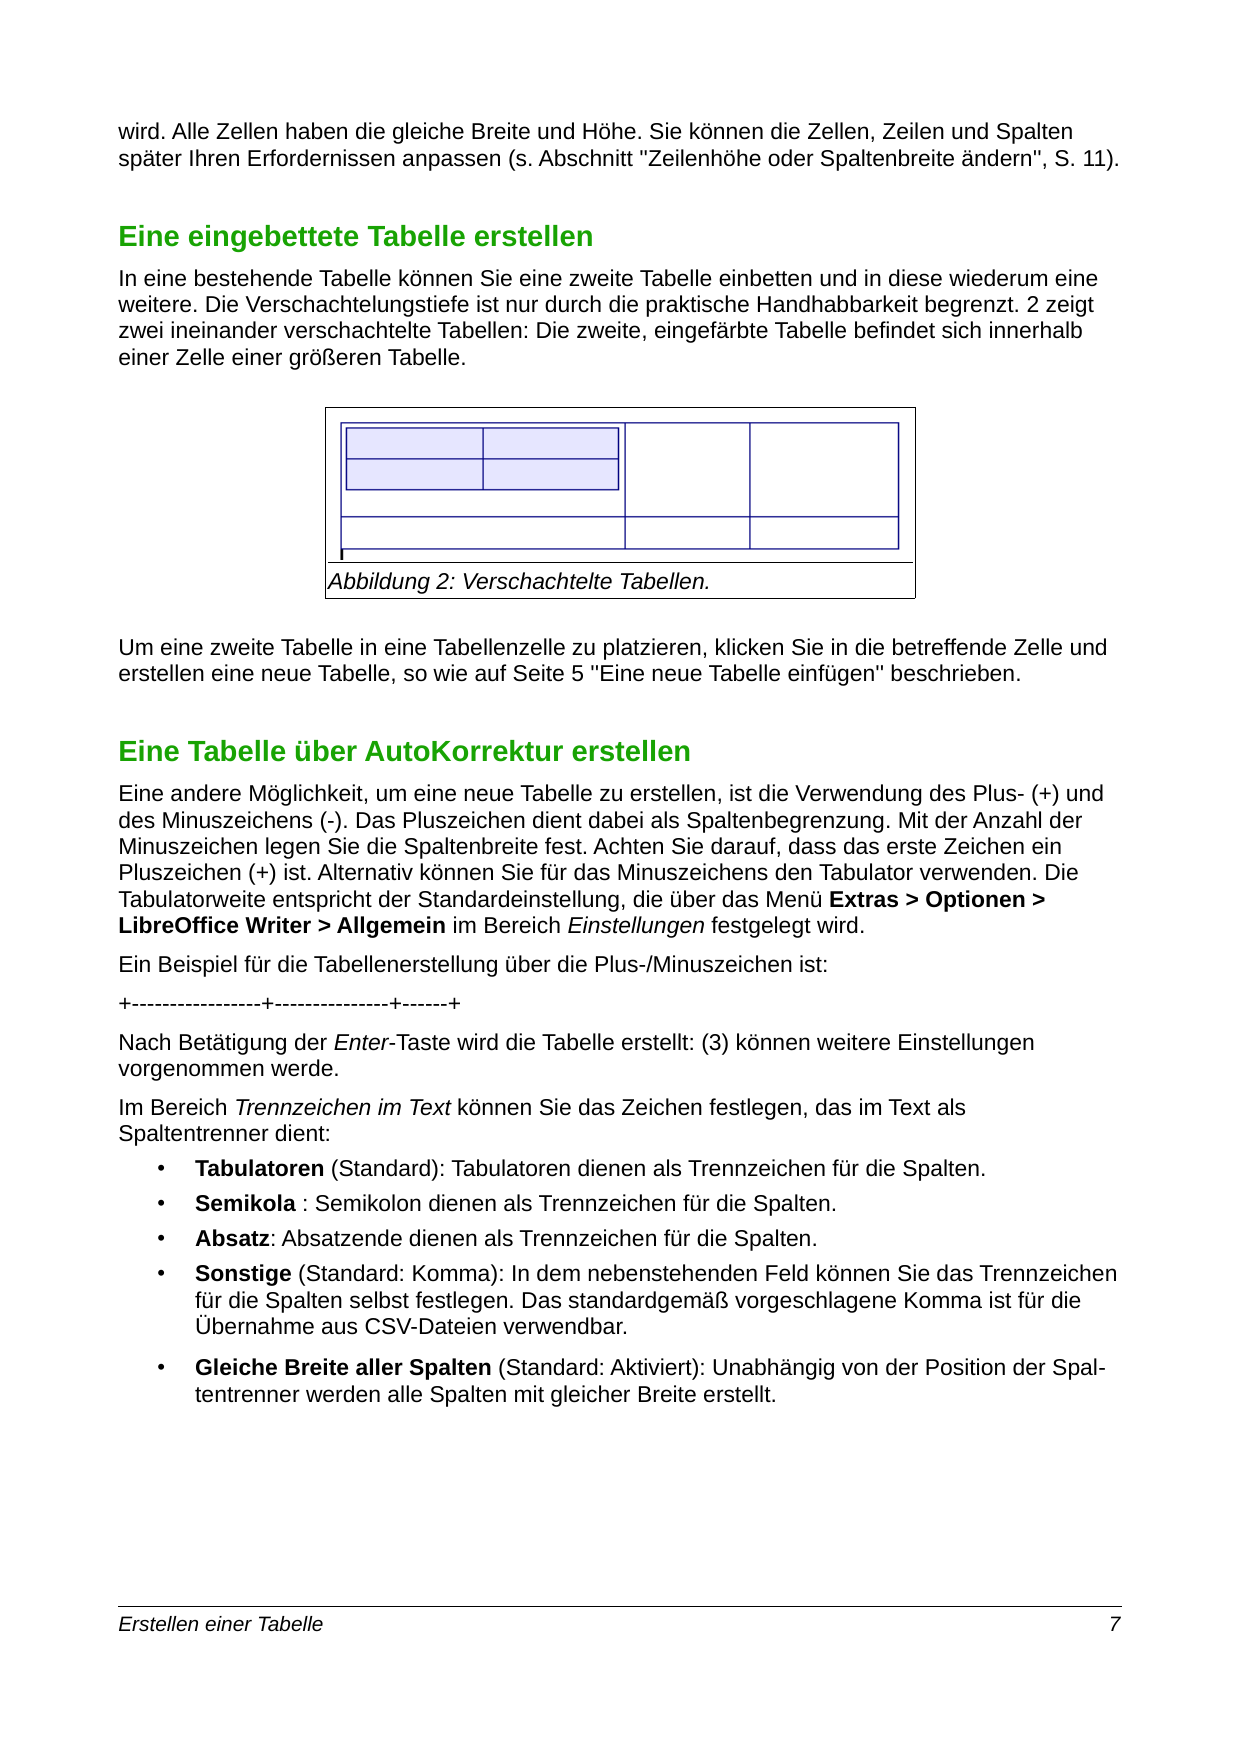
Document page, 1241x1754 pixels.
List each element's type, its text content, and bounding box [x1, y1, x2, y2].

text In eine bestehende Tabelle können Sie eine zweite Tabelle einbetten und in diese wiederum eine weitere. Die Verschachtelungstiefe ist nur durch die praktische Handhabbarkeit begrenzt. Abbildung 2 zeigt zwei ineinander verschachtelte Tabellen: Die zweite, eingefärbte Tabelle befindet sich innerhalb einer Zelle einer größeren Tabelle. [118, 265, 1122, 370]
text Ein Beispiel für die Tabellenerstellung über die Plus-/Minuszeichen ist: [118, 951, 1122, 977]
list Tabulatoren (Standard): Tabulatoren dienen als Trennzeichen für die Spalten. [157, 1153, 1122, 1182]
subtitle Eine Tabelle über AutoKorrektur erstellen [118, 734, 1122, 768]
text Abbildung 2: Verschachtelte Tabellen. [328, 563, 912, 594]
list Sonstige (Standard: Komma): In dem nebenstehenden Feld können Sie das Trennzeichen für die Spalten selbst festlegen. Das standardgemäß vorgeschlagene Komma ist für die Übernahme aus CSV-Dateien verwendbar. [157, 1258, 1122, 1339]
text wird. Alle Zellen haben die gleiche Breite und Höhe. Sie können die Zellen, Zeilen und Spalten später Ihren Erfordernissen anpassen (s. Abschnitt ''Zeilenhöhe oder Spaltenbreite ändern'', S. 11). [118, 118, 1122, 171]
subtitle Eine eingebettete Tabelle erstellen [118, 219, 1122, 252]
list Semikola : Semikolon dienen als Trennzeichen für die Spalten. [157, 1188, 1122, 1217]
list Im Bereich Trennzeichen im Text können Sie das Zeichen festlegen, das im Text als Spaltentrenner dient: [118, 1094, 1122, 1147]
list Absatz: Absatzende dienen als Trennzeichen für die Spalten. [157, 1223, 1122, 1252]
text Nach Betätigung der Enter-Taste wird die Tabelle erstellt: (Abbildung 3) können weitere Einstellungen vorgenommen werde. [118, 1029, 1122, 1081]
text Um eine zweite Tabelle in eine Tabellenzelle zu platzieren, klicken Sie in die betreffende Zelle und erstellen eine neue Tabelle, so wie auf Seite 5 ''Eine neue Tabelle einfügen'' beschrieben. [118, 634, 1122, 686]
text +-----------------+---------------+------+ [118, 990, 1122, 1016]
picture [330, 412, 910, 560]
text [328, 410, 913, 562]
text Eine andere Möglichkeit, um eine neue Tabelle zu erstellen, ist die Verwendung des Plus- (+) und des Minuszeichens (-). Das Pluszeichen dient dabei als Spaltenbegrenzung. Mit der Anzahl der Minuszeichen legen Sie die Spaltenbreite fest. Achten Sie darauf, dass das erste Zeichen ein Pluszeichen (+) ist. Alternativ können Sie für das Minuszeichens den Tabulator verwenden. Die Tabulatorweite entspricht der Standardeinstellung, die über das Menü Extras > Optionen > LibreOffice Writer > Allgemein im Bereich Einstellungen festgelegt wird. [118, 780, 1122, 938]
list Gleiche Breite aller Spalten (Standard: Aktiviert): Unabhängig von der Position der Spal­tentrenner werden alle Spalten mit gleicher Breite erstellt. [157, 1352, 1122, 1407]
